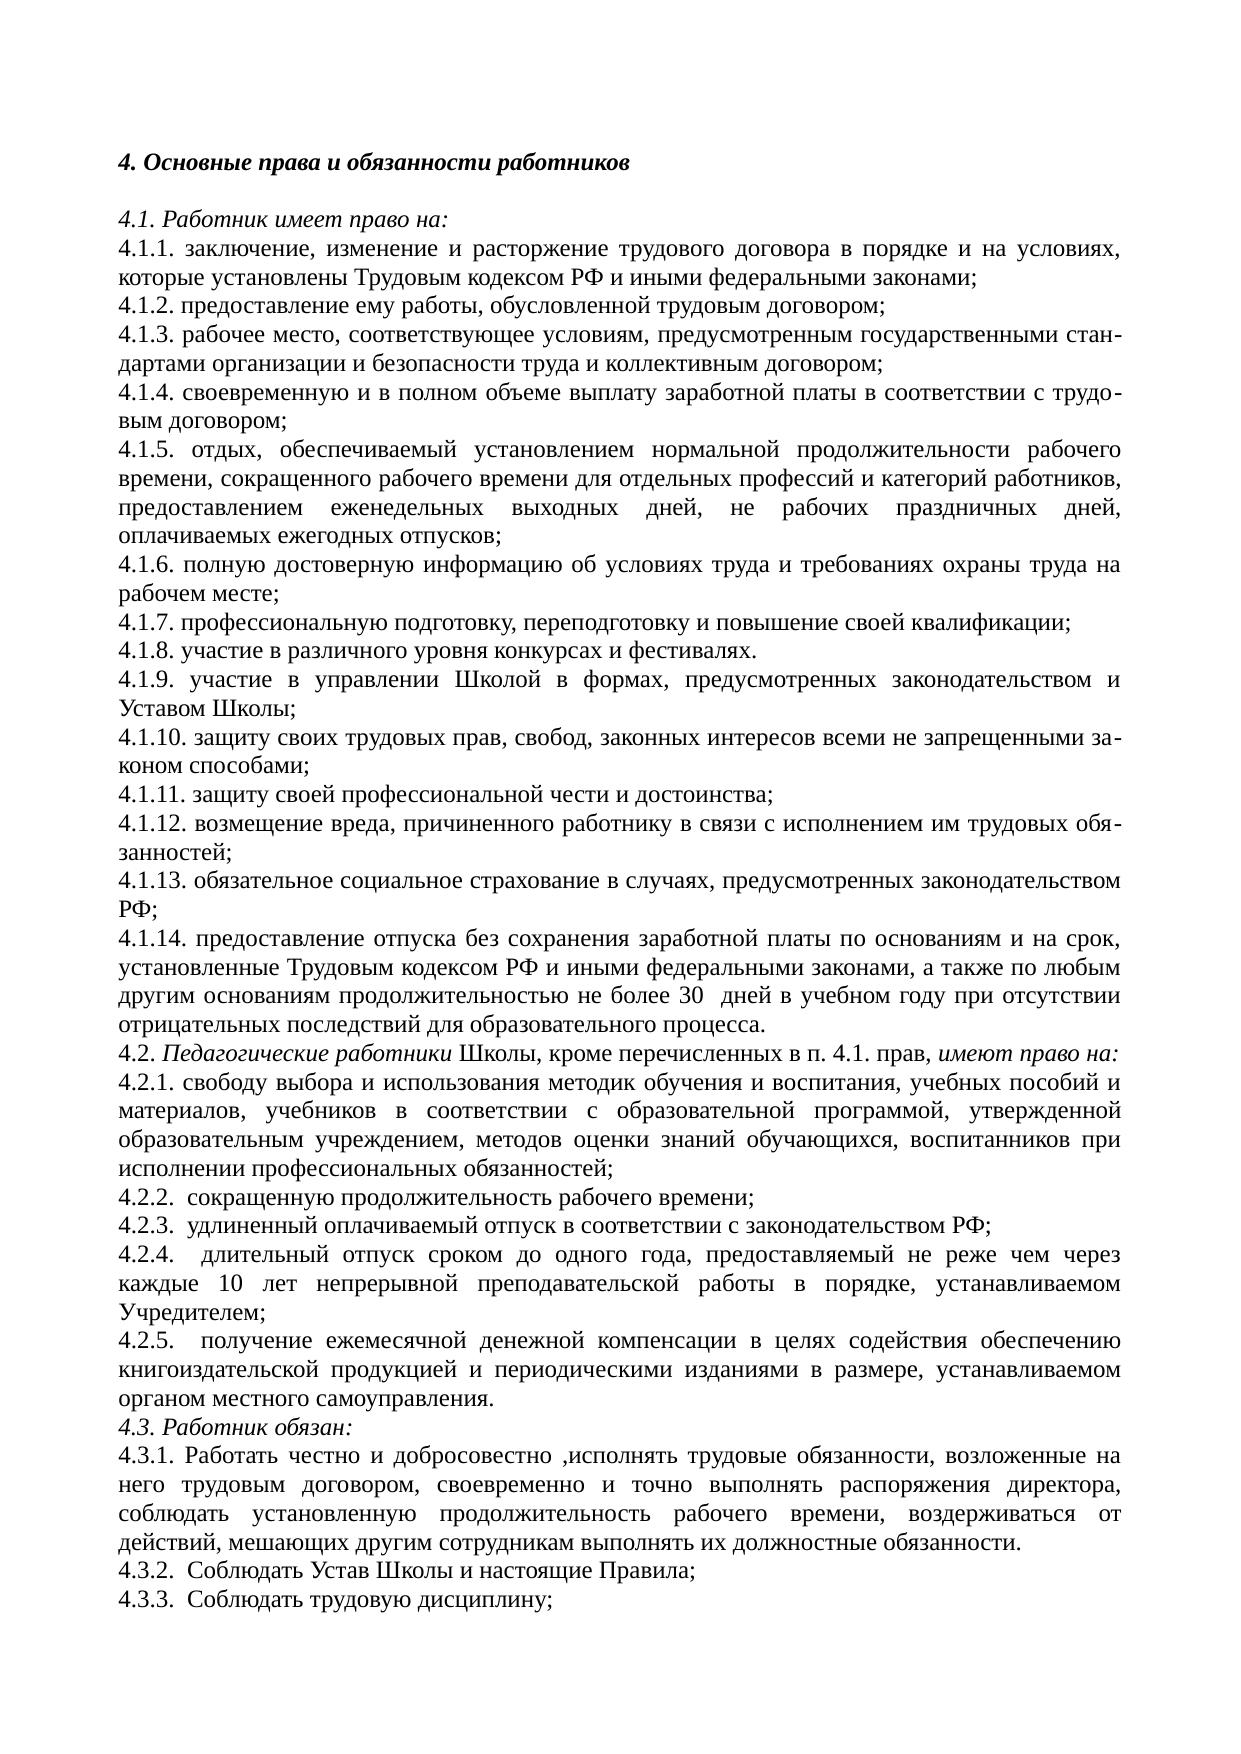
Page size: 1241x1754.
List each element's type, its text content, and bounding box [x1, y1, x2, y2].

text 4. Основные права и обязанности работников [118, 147, 1122, 176]
text 4.2.1. свободу выбора и использования методик обучения и воспитания, учебных пособий и материалов, учебников в соответствии с образовательной программой, утвержденной образова­тельным учреждением, методов оценки знаний обучающихся, воспитанников при исполнении про­фессиональных обязанностей; [118, 1067, 1122, 1182]
text 4.1.10. защиту своих трудовых прав, свобод, законных интересов всеми не запрещенными за­коном способами; [118, 722, 1122, 779]
text 4.1.8. участие в различного уровня конкурсах и фестивалях. [118, 636, 1122, 664]
text 4.2. Педагогические работники Школы, кроме перечисленных в п. 4.1. прав, имеют право на: [118, 1038, 1122, 1067]
text 4.3.2. Соблюдать Устав Школы и настоящие Правила; [118, 1556, 1122, 1584]
text 4.1.11. защиту своей профессиональной чести и достоинства; [118, 779, 1122, 808]
text 4.2.3. удлиненный оплачиваемый отпуск в соответствии с законодательством РФ; [118, 1211, 1122, 1239]
text 4.1.3. рабочее место, соответствующее условиям, предусмотренным государственными стан­дартами организации и безопасности труда и коллективным договором; [118, 319, 1122, 377]
text 4.1.13. обязательное социальное страхование в случаях, предусмотренных законодательством РФ; [118, 866, 1122, 923]
text 4.1.14. предоставление отпуска без сохранения заработной платы по основаниям и на срок, установленные Трудовым кодексом РФ и иными федеральными законами, а также по любым другим основаниям продолжительностью не более 30 дней в учебном году при отсутствии отрица­тельных последствий для образовательного процесса. [118, 923, 1122, 1038]
text 4.3.3. Соблюдать трудовую дисциплину; [118, 1584, 1122, 1613]
text 4.1.5. отдых, обеспечиваемый установлением нормальной продолжительности рабочего времени, сокращенного рабочего времени для отдельных профессий и категорий работников, пре­доставлением еженедельных выходных дней, не рабочих праздничных дней, оплачиваемых еже­годных отпусков; [118, 434, 1122, 549]
text 4.2.2. сокращенную продолжительность рабочего времени; [118, 1182, 1122, 1211]
text 4.1.4. своевременную и в полном объеме выплату заработной платы в соответствии с трудо­вым договором; [118, 377, 1122, 434]
text 4.1. Работник имеет право на: [118, 204, 1122, 233]
text 4.3. Работник обязан: [118, 1412, 1122, 1441]
text 4.1.6. полную достоверную информацию об условиях труда и требованиях охраны труда на рабочем месте; [118, 549, 1122, 607]
text 4.2.4. длительный отпуск сроком до одного года, предоставляемый не реже чем через каждые 10 лет непрерывной преподавательской работы в порядке, устанавливаемом Учредителем; [118, 1239, 1122, 1326]
text 4.2.5. получение ежемесячной денежной компенсации в целях содействия обеспечению книго­издательской продукцией и периодическими изданиями в размере, устанавливаемом органом местного самоуправления. [118, 1326, 1122, 1412]
text 4.1.12. возмещение вреда, причиненного работнику в связи с исполнением им трудовых обя­занностей; [118, 808, 1122, 866]
text 4.1.9. участие в управлении Школой в формах, предусмотренных законодательством и Уставом Школы; [118, 664, 1122, 722]
text 4.1.2. предоставление ему работы, обусловленной трудовым договором; [118, 291, 1122, 319]
text 4.3.1. Работать честно и добросовестно ,исполнять трудовые обязанности, возложенные на него трудовым дого­вором, своевременно и точно выполнять распоряжения директора, соблюдать установленную продолжительность рабочего времени, воздерживаться от действий, мешающих другим сотрудникам выполнять их должностные обязанности. [118, 1441, 1122, 1556]
text 4.1.7. профессиональную подготовку, переподготовку и повышение своей квалификации; [118, 607, 1122, 636]
text 4.1.1. заключение, изменение и расторжение трудового договора в порядке и на условиях, которые установлены Трудовым кодексом РФ и иными федеральными законами; [118, 233, 1122, 291]
